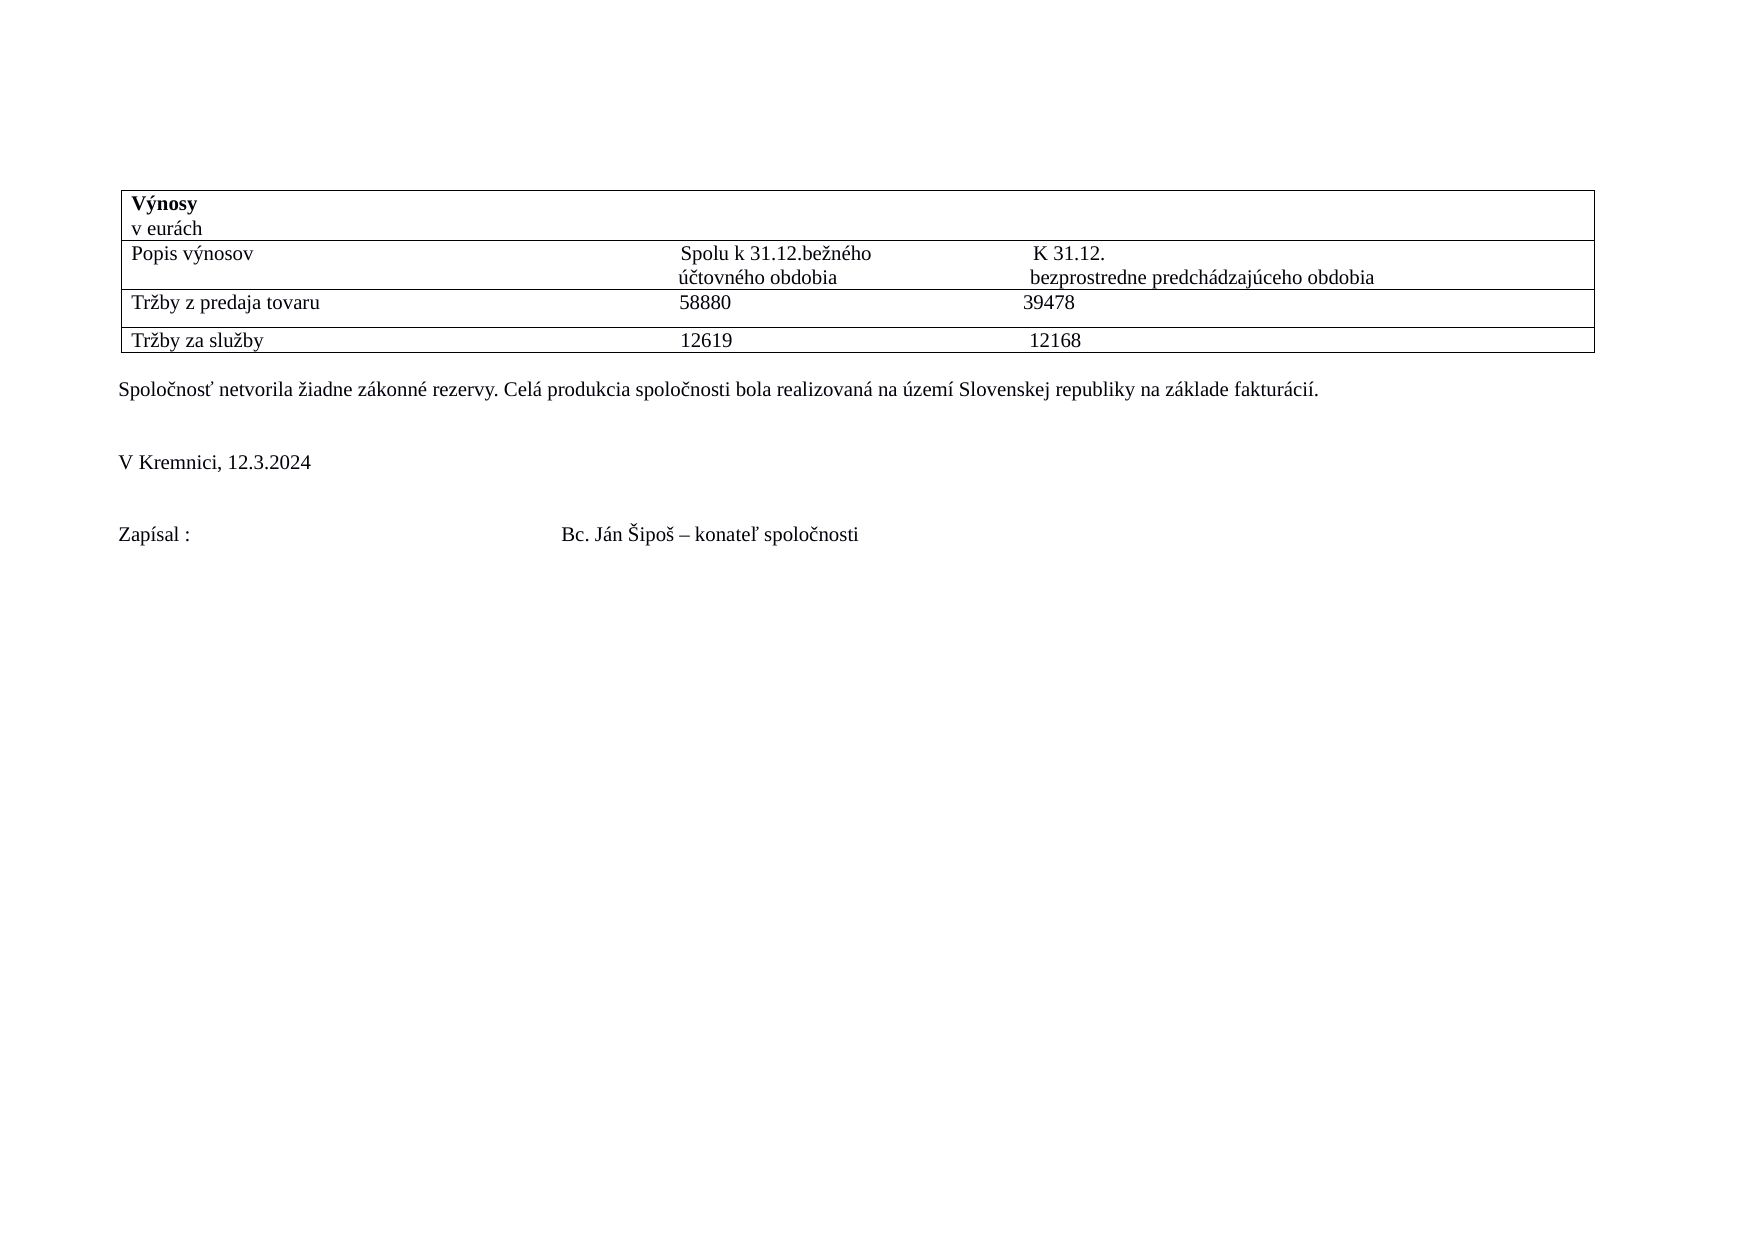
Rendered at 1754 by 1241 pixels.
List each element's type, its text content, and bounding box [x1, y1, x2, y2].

table_cell Tržby za služby 12619 12168 [122, 328, 1594, 352]
text V Kremnici, 12.3.2024 [118, 449, 1636, 474]
table_header Výnosy v eurách [122, 191, 1594, 239]
table_cell Tržby z predaja tovaru 58880 39478 [122, 290, 1594, 327]
text Spoločnosť netvorila žiadne zákonné rezervy. Celá produkcia spoločnosti bola realizovaná na území Slovenskej republiky na základe fakturácií. [118, 377, 1636, 401]
text Zapísal : Bc. Ján Šipoš – konateľ spoločnosti [118, 522, 1636, 546]
table_cell Popis výnosov Spolu k 31.12.bežného K 31.12. účtovného obdobia bezprostredne predchádzajúceho obdobia [122, 241, 1594, 289]
